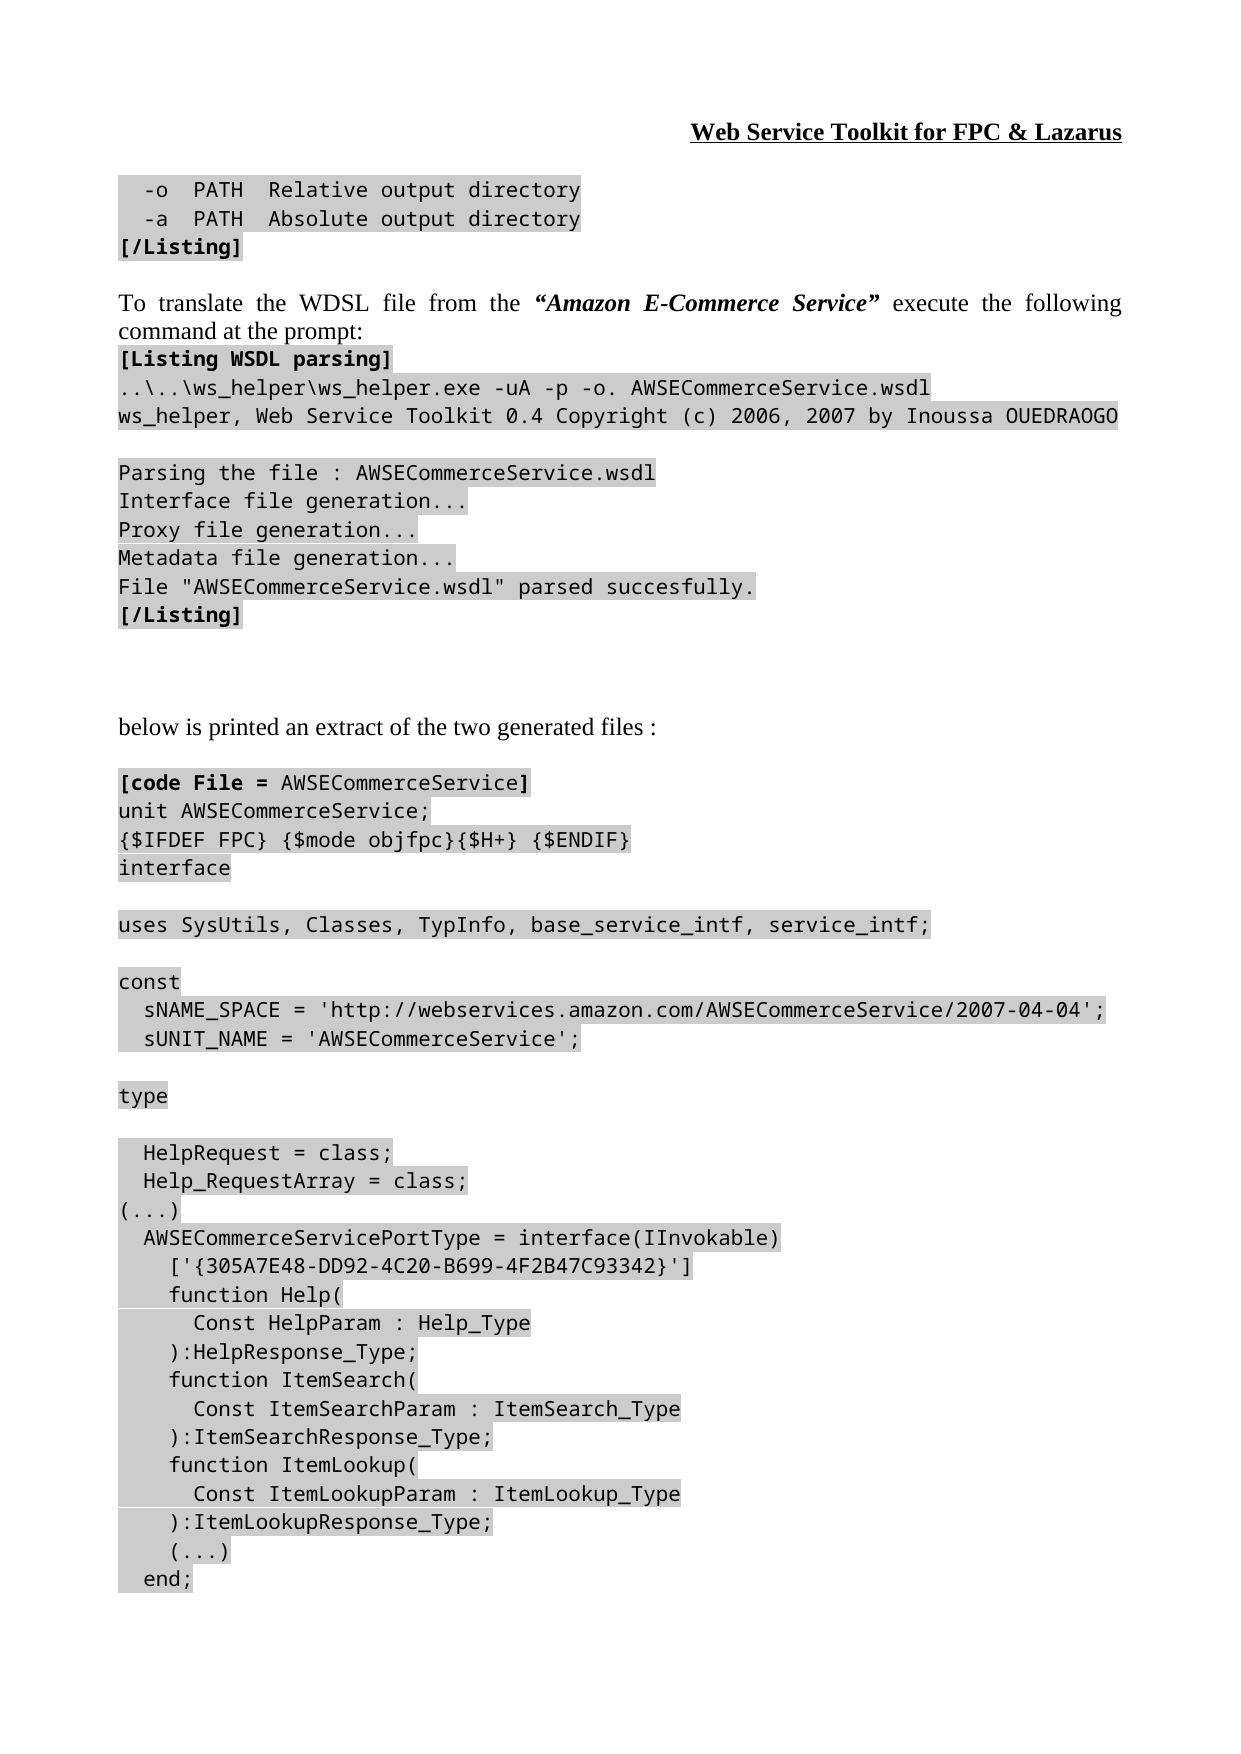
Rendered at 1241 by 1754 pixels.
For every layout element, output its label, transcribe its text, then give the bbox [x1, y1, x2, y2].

text end; [118, 1564, 1122, 1593]
text below is printed an extract of the two generated files : [118, 713, 1122, 740]
text Parsing the file : AWSECommerceService.wsdl [118, 458, 1122, 487]
text function ItemSearch( [118, 1365, 1122, 1394]
text const [118, 967, 1122, 996]
text -a PATH Absolute output directory [118, 204, 1122, 232]
text [/Listing] [118, 232, 1122, 261]
text Help_RequestArray = class; [118, 1166, 1122, 1195]
text ..\..\ws_helper\ws_helper.exe -uA -p -o. AWSECommerceService.wsdl [118, 373, 1122, 401]
text function ItemLookup( [118, 1451, 1122, 1479]
text To translate the WDSL file from the “Amazon E-Commerce Service” execute the following command at the prompt: [118, 289, 1122, 344]
text type [118, 1081, 1122, 1109]
text interface [118, 853, 1122, 882]
text ws_helper, Web Service Toolkit 0.4 Copyright (c) 2006, 2007 by Inoussa OUEDRAOGO [118, 401, 1122, 430]
text uses SysUtils, Classes, TypInfo, base_service_intf, service_intf; [118, 910, 1122, 939]
text unit AWSECommerceService; [118, 797, 1122, 825]
text ):ItemSearchResponse_Type; [118, 1422, 1122, 1451]
text Metadata file generation... [118, 543, 1122, 572]
text function Help( [118, 1280, 1122, 1308]
text {$IFDEF FPC} {$mode objfpc}{$H+} {$ENDIF} [118, 825, 1122, 853]
text Const ItemLookupParam : ItemLookup_Type [118, 1479, 1122, 1507]
text File "AWSECommerceService.wsdl" parsed succesfully. [118, 572, 1122, 600]
text ):ItemLookupResponse_Type; [118, 1507, 1122, 1536]
text HelpRequest = class; [118, 1138, 1122, 1166]
text sNAME_SPACE = 'http://webservices.amazon.com/AWSECommerceService/2007-04-04'; [118, 996, 1122, 1024]
text Const ItemSearchParam : ItemSearch_Type [118, 1394, 1122, 1422]
text (...) [118, 1536, 1122, 1564]
text [Listing WSDL parsing] [118, 344, 1122, 373]
text [code File = AWSECommerceService] [118, 768, 1122, 797]
text Const HelpParam : Help_Type [118, 1308, 1122, 1337]
text -o PATH Relative output directory [118, 175, 1122, 204]
text Interface file generation... [118, 487, 1122, 515]
text [/Listing] [118, 600, 1122, 629]
text sUNIT_NAME = 'AWSECommerceService'; [118, 1024, 1122, 1052]
text (...) [118, 1195, 1122, 1223]
text Proxy file generation... [118, 515, 1122, 543]
text ):HelpResponse_Type; [118, 1337, 1122, 1365]
text ['{305A7E48-DD92-4C20-B699-4F2B47C93342}'] [118, 1252, 1122, 1280]
text AWSECommerceServicePortType = interface(IInvokable) [118, 1223, 1122, 1252]
